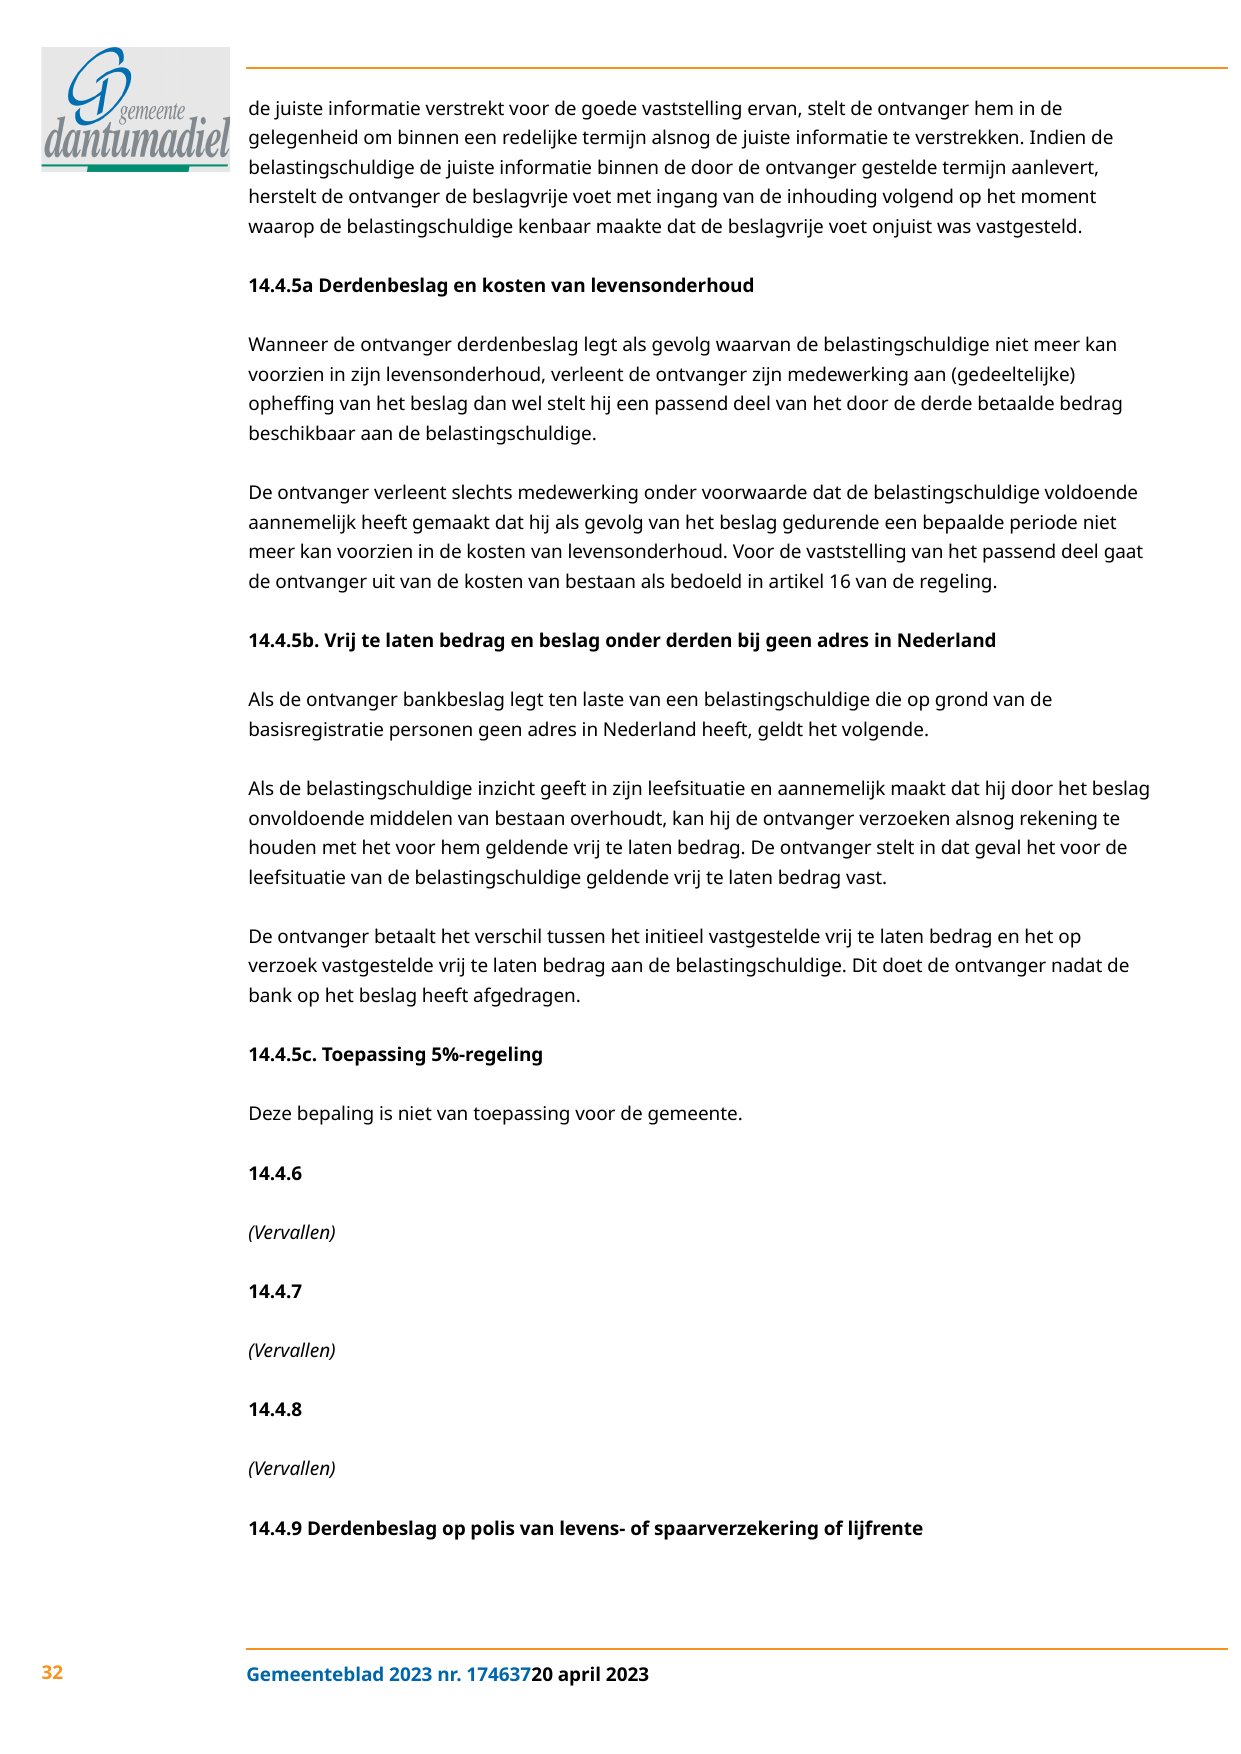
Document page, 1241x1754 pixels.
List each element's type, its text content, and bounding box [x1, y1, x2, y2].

text 14.4.5c. Toepassing 5%-regeling [248, 1041, 1152, 1067]
picture [41, 47, 231, 172]
text De ontvanger verleent slechts medewerking onder voorwaarde dat de belastingschuldige voldoende aannemelijk heeft gemaakt dat hij als gevolg van het beslag gedurende een bepaalde periode niet meer kan voorzien in de kosten van levensonderhoud. Voor de vaststelling van het passend deel gaat de ontvanger uit van de kosten van bestaan als bedoeld in artikel 16 van de regeling. [248, 479, 1152, 594]
text Als de belastingschuldige inzicht geeft in zijn leefsituatie en aannemelijk maakt dat hij door het beslag onvoldoende middelen van bestaan overhoudt, kan hij de ontvanger verzoeken alsnog rekening te houden met het voor hem geldende vrij te laten bedrag. De ontvanger stelt in dat geval het voor de leefsituatie van de belastingschuldige geldende vrij te laten bedrag vast. [248, 775, 1152, 890]
text 14.4.6 [248, 1160, 1152, 1186]
text 14.4.7 [248, 1278, 1152, 1304]
text (Vervallen) [248, 1337, 1152, 1363]
text de juiste informatie verstrekt voor de goede vaststelling ervan, stelt de ontvanger hem in de gelegenheid om binnen een redelijke termijn alsnog de juiste informatie te verstrekken. Indien de belastingschuldige de juiste informatie binnen de door de ontvanger gestelde termijn aanlevert, herstelt de ontvanger de beslagvrije voet met ingang van de inhouding volgend op het moment waarop de belastingschuldige kenbaar maakte dat de beslagvrije voet onjuist was vastgesteld. [248, 95, 1152, 239]
text Als de ontvanger bankbeslag legt ten laste van een belastingschuldige die op grond van de basisregistratie personen geen adres in Nederland heeft, geldt het volgende. [248, 686, 1152, 742]
text (Vervallen) [248, 1219, 1152, 1245]
text Wanneer de ontvanger derdenbeslag legt als gevolg waarvan de belastingschuldige niet meer kan voorzien in zijn levensonderhoud, verleent de ontvanger zijn medewerking aan (gedeeltelijke) opheffing van het beslag dan wel stelt hij een passend deel van het door de derde betaalde bedrag beschikbaar aan de belastingschuldige. [248, 331, 1152, 446]
text 14.4.5b. Vrij te laten bedrag en beslag onder derden bij geen adres in Nederland [248, 627, 1152, 653]
text 14.4.8 [248, 1396, 1152, 1422]
text Deze bepaling is niet van toepassing voor de gemeente. [248, 1101, 1152, 1126]
text 14.4.5a Derdenbeslag en kosten van levensonderhoud [248, 272, 1152, 298]
text De ontvanger betaalt het verschil tussen het initieel vastgestelde vrij te laten bedrag en het op verzoek vastgestelde vrij te laten bedrag aan de belastingschuldige. Dit doet de ontvanger nadat de bank op het beslag heeft afgedragen. [248, 923, 1152, 1008]
text 14.4.9 Derdenbeslag op polis van levens- of spaarverzekering of lijfrente [248, 1515, 1152, 1541]
text (Vervallen) [248, 1456, 1152, 1481]
